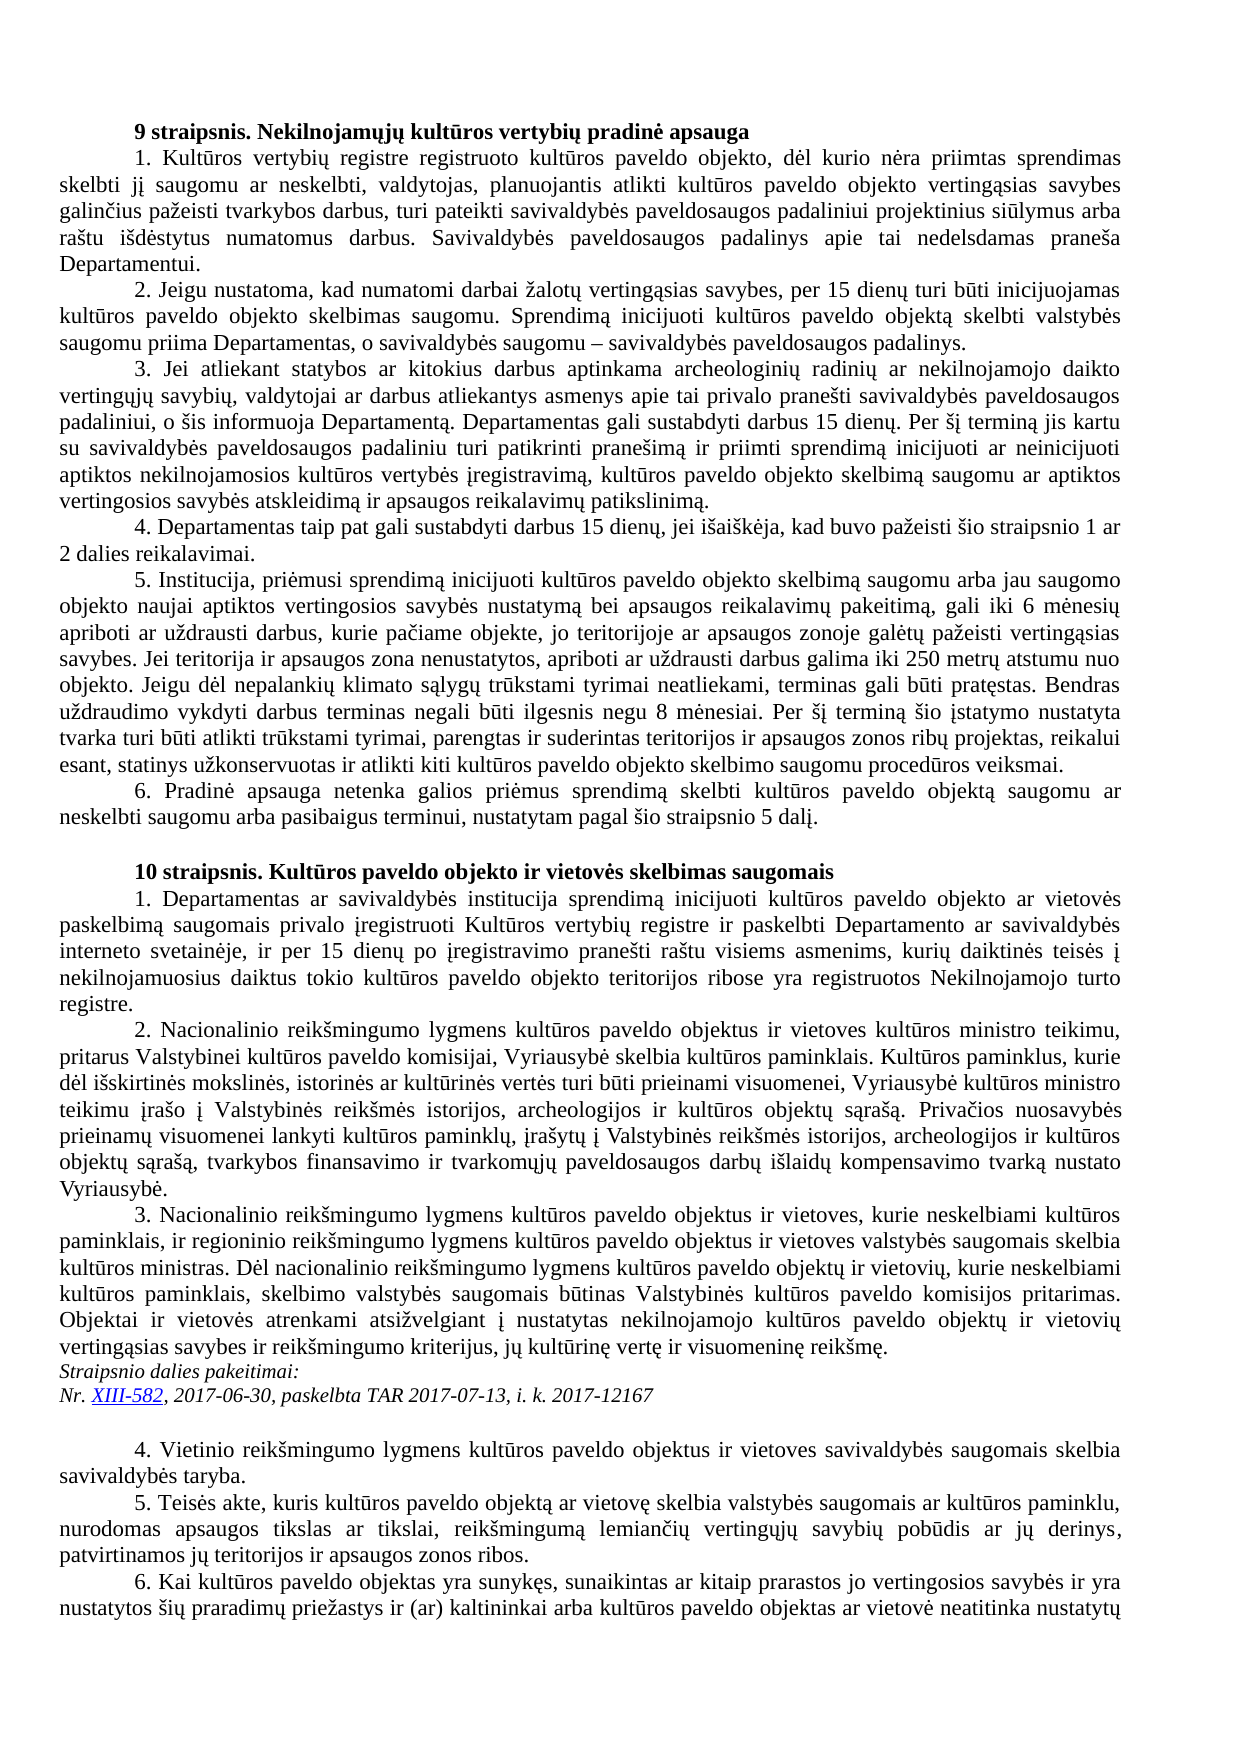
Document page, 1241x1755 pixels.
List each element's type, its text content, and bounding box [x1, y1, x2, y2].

text 6. Kai kultūros paveldo objektas yra sunykęs, sunaikintas ar kitaip prarastos jo vertingosios savybės ir yra nustatytos šių praradimų priežastys ir (ar) kaltininkai arba kultūros paveldo objektas ar vietovė neatitinka nustatytų [59, 1568, 1122, 1621]
text 3. Nacionalinio reikšmingumo lygmens kultūros paveldo objektus ir vietoves, kurie neskelbiami kultūros paminklais, ir regioninio reikšmingumo lygmens kultūros paveldo objektus ir vietoves valstybės saugomais skelbia kultūros ministras. Dėl nacionalinio reikšmingumo lygmens kultūros paveldo objektų ir vietovių, kurie neskelbiami kultūros paminklais, skelbimo valstybės saugomais būtinas Valstybinės kultūros paveldo komisijos pritarimas. Objektai ir vietovės atrenkami atsižvelgiant į nustatytas nekilnojamojo kultūros paveldo objektų ir vietovių vertingąsias savybes ir reikšmingumo kriterijus, jų kultūrinę vertę ir visuomeninę reikšmę. [59, 1201, 1122, 1359]
text 5. Institucija, priėmusi sprendimą inicijuoti kultūros paveldo objekto skelbimą saugomu arba jau saugomo objekto naujai aptiktos vertingosios savybės nustatymą bei apsaugos reikalavimų pakeitimą, gali iki 6 mėnesių apriboti ar uždrausti darbus, kurie pačiame objekte, jo teritorijoje ar apsaugos zonoje galėtų pažeisti vertingąsias savybes. Jei teritorija ir apsaugos zona nenustatytos, apriboti ar uždrausti darbus galima iki 250 metrų atstumu nuo objekto. Jeigu dėl nepalankių klimato sąlygų trūkstami tyrimai neatliekami, terminas gali būti pratęstas. Bendras uždraudimo vykdyti darbus terminas negali būti ilgesnis negu 8 mėnesiai. Per šį terminą šio įstatymo nustatyta tvarka turi būti atlikti trūkstami tyrimai, parengtas ir suderintas teritorijos ir apsaugos zonos ribų projektas, reikalui esant, statinys užkonservuotas ir atlikti kiti kultūros paveldo objekto skelbimo saugomu procedūros veiksmai. [59, 566, 1122, 777]
text Straipsnio dalies pakeitimai: [59, 1359, 1122, 1383]
text 3. Jei atliekant statybos ar kitokius darbus aptinkama archeologinių radinių ar nekilnojamojo daikto vertingųjų savybių, valdytojai ar darbus atliekantys asmenys apie tai privalo pranešti savivaldybės paveldosaugos padaliniui, o šis informuoja Departamentą. Departamentas gali sustabdyti darbus 15 dienų. Per šį terminą jis kartu su savivaldybės paveldosaugos padaliniu turi patikrinti pranešimą ir priimti sprendimą inicijuoti ar neinicijuoti aptiktos nekilnojamosios kultūros vertybės įregistravimą, kultūros paveldo objekto skelbimą saugomu ar aptiktos vertingosios savybės atskleidimą ir apsaugos reikalavimų patikslinimą. [59, 355, 1122, 513]
text 5. Teisės akte, kuris kultūros paveldo objektą ar vietovę skelbia valstybės saugomais ar kultūros paminklu, nurodomas apsaugos tikslas ar tikslai, reikšmingumą lemiančių vertingųjų savybių pobūdis ar jų derinys, patvirtinamos jų teritorijos ir apsaugos zonos ribos. [59, 1489, 1122, 1568]
subtitle 9 straipsnis. Nekilnojamųjų kultūros vertybių pradinė apsauga [59, 118, 1122, 144]
text 4. Departamentas taip pat gali sustabdyti darbus 15 dienų, jei išaiškėja, kad buvo pažeisti šio straipsnio 1 ar 2 dalies reikalavimai. [59, 513, 1122, 566]
text 2. Nacionalinio reikšmingumo lygmens kultūros paveldo objektus ir vietoves kultūros ministro teikimu, pritarus Valstybinei kultūros paveldo komisijai, Vyriausybė skelbia kultūros paminklais. Kultūros paminklus, kurie dėl išskirtinės mokslinės, istorinės ar kultūrinės vertės turi būti prieinami visuomenei, Vyriausybė kultūros ministro teikimu įrašo į Valstybinės reikšmės istorijos, archeologijos ir kultūros objektų sąrašą. Privačios nuosavybės prieinamų visuomenei lankyti kultūros paminklų, įrašytų į Valstybinės reikšmės istorijos, archeologijos ir kultūros objektų sąrašą, tvarkybos finansavimo ir tvarkomųjų paveldosaugos darbų išlaidų kompensavimo tvarką nustato Vyriausybė. [59, 1017, 1122, 1201]
text 2. Jeigu nustatoma, kad numatomi darbai žalotų vertingąsias savybes, per 15 dienų turi būti inicijuojamas kultūros paveldo objekto skelbimas saugomu. Sprendimą inicijuoti kultūros paveldo objektą skelbti valstybės saugomu priima Departamentas, o savivaldybės saugomu – savivaldybės paveldosaugos padalinys. [59, 276, 1122, 355]
text 10 straipsnis. Kultūros paveldo objekto ir vietovės skelbimas saugomais [59, 858, 1122, 885]
text 6. Pradinė apsauga netenka galios priėmus sprendimą skelbti kultūros paveldo objektą saugomu ar neskelbti saugomu arba pasibaigus terminui, nustatytam pagal šio straipsnio 5 dalį. [59, 777, 1122, 830]
text 1. Kultūros vertybių registre registruoto kultūros paveldo objekto, dėl kurio nėra priimtas sprendimas skelbti jį saugomu ar neskelbti, valdytojas, planuojantis atlikti kultūros paveldo objekto vertingąsias savybes galinčius pažeisti tvarkybos darbus, turi pateikti savivaldybės paveldosaugos padaliniui projektinius siūlymus arba raštu išdėstytus numatomus darbus. Savivaldybės paveldosaugos padalinys apie tai nedelsdamas praneša Departamentui. [59, 144, 1122, 276]
text Nr. XIII-582, 2017-06-30, paskelbta TAR 2017-07-13, i. k. 2017-12167 [59, 1383, 1122, 1407]
text 4. Vietinio reikšmingumo lygmens kultūros paveldo objektus ir vietoves savivaldybės saugomais skelbia savivaldybės taryba. [59, 1436, 1122, 1489]
text 1. Departamentas ar savivaldybės institucija sprendimą inicijuoti kultūros paveldo objekto ar vietovės paskelbimą saugomais privalo įregistruoti Kultūros vertybių registre ir paskelbti Departamento ar savivaldybės interneto svetainėje, ir per 15 dienų po įregistravimo pranešti raštu visiems asmenims, kurių daiktinės teisės į nekilnojamuosius daiktus tokio kultūros paveldo objekto teritorijos ribose yra registruotos Nekilnojamojo turto registre. [59, 885, 1122, 1017]
